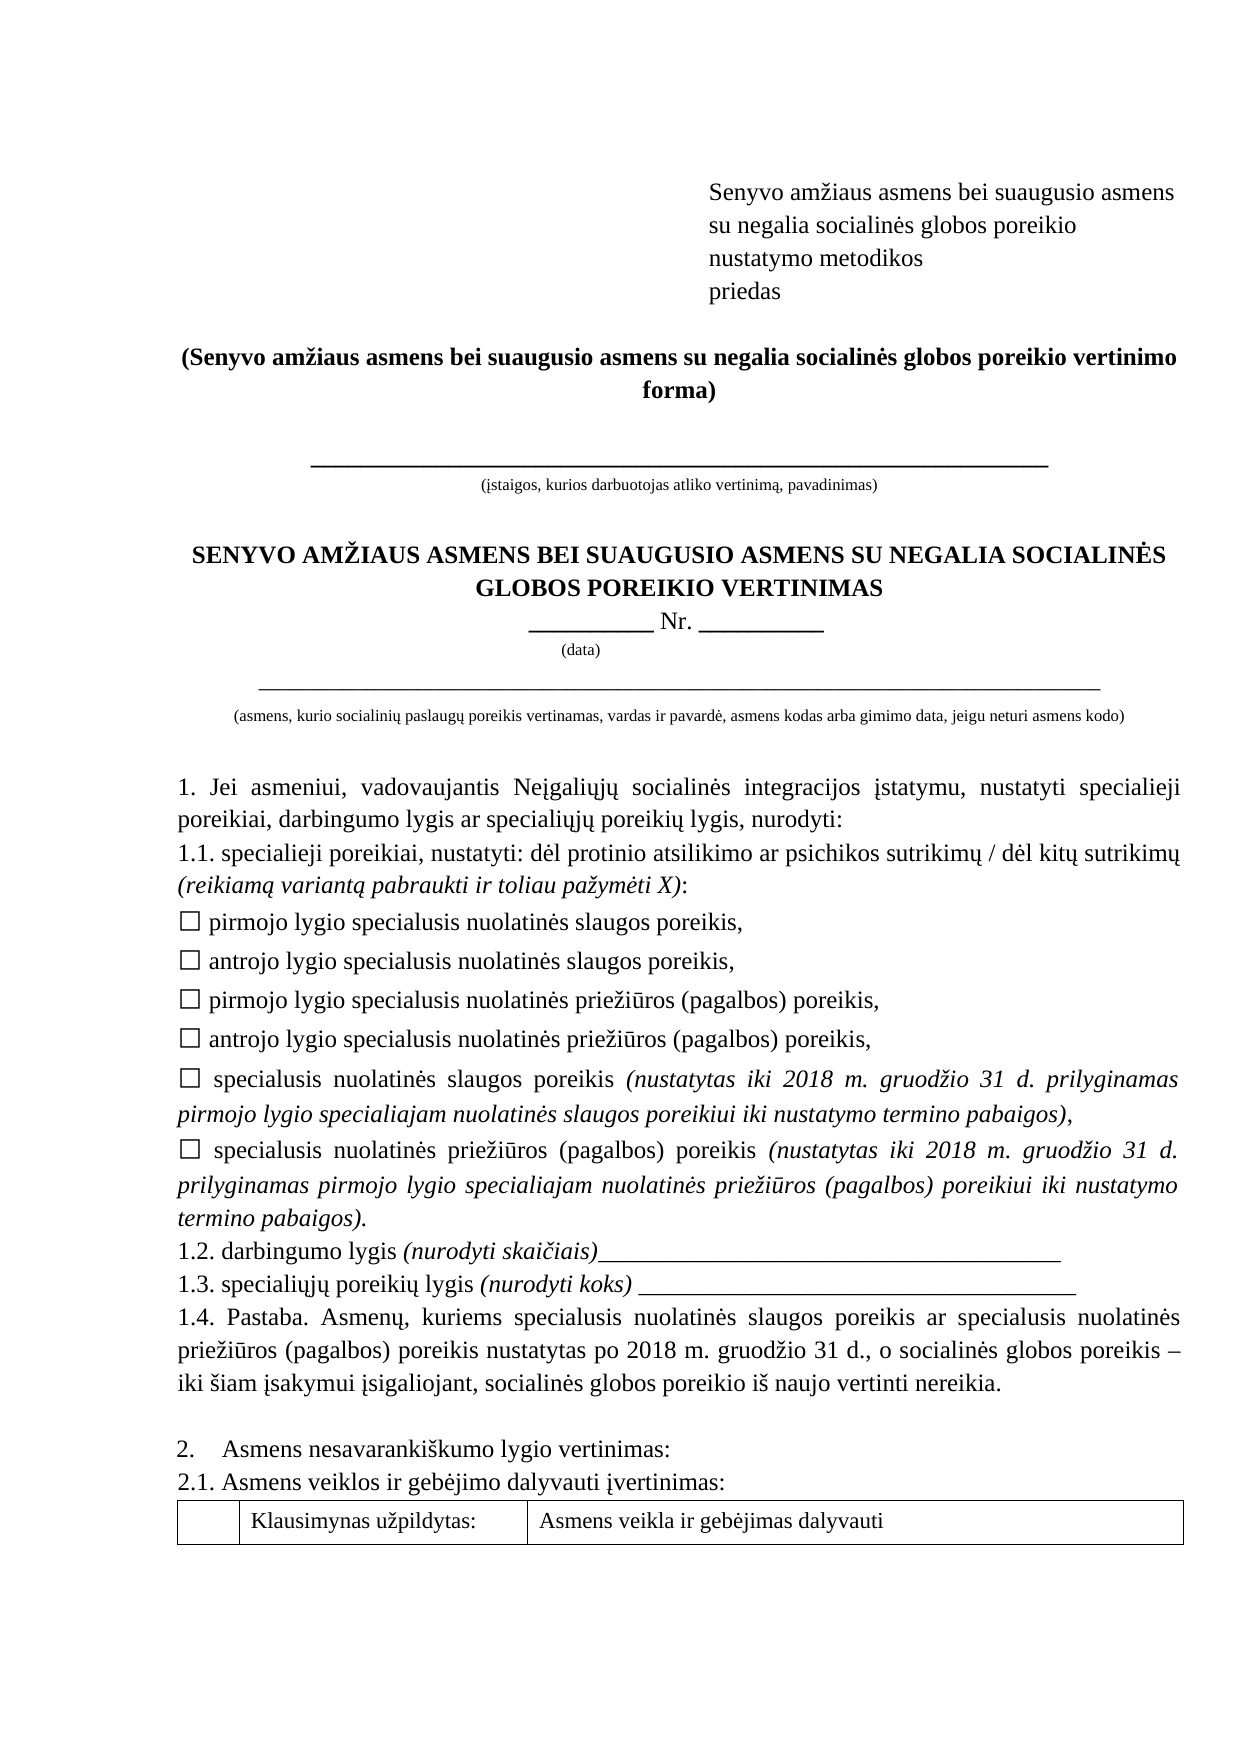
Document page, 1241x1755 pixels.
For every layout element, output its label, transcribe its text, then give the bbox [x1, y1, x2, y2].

text _____________________________________________________________________________________________________ [177, 672, 1181, 701]
text ⬜ antrojo lygio specialusis nuolatinės priežiūros (pagalbos) poreikis, [177, 1021, 1181, 1055]
text priedas [709, 276, 1181, 305]
text ⬜ specialusis nuolatinės slaugos poreikis (nustatytas iki 2018 m. gruodžio 31 d. prilyginamas pirmojo lygio specialiajam nuolatinės slaugos poreikiui iki nustatymo termino pabaigos), [177, 1060, 1181, 1127]
text 2.1. Asmens veiklos ir gebėjimo dalyvauti įvertinimas: [177, 1467, 1181, 1496]
text ⬜ pirmojo lygio specialusis nuolatinės priežiūros (pagalbos) poreikis, [177, 982, 1181, 1016]
text ⬜ pirmojo lygio specialusis nuolatinės slaugos poreikis, [177, 904, 1181, 938]
text 1.2. darbingumo lygis (nurodyti skaičiais)_____________________________________ [177, 1236, 1181, 1265]
text (įstaigos, kurios darbuotojas atliko vertinimą, pavadinimas) [177, 474, 1181, 503]
text ___________________________________________________________ [177, 441, 1181, 470]
text SENYVO AMŽIAUS ASMENS BEI SUAUGUSIO ASMENS SU NEGALIA SOCIALINĖS GLOBOS POREIKIO VERTINIMAS [177, 540, 1181, 602]
text ⬜ antrojo lygio specialusis nuolatinės slaugos poreikis, [177, 943, 1181, 977]
text 1.1. specialieji poreikiai, nustatyti: dėl protinio atsilikimo ar psichikos sutrikimų / dėl kitų sutrikimų (reikiamą variantą pabraukti ir toliau pažymėti X): [177, 838, 1181, 899]
table_header [178, 1501, 239, 1544]
text 1.3. specialiųjų poreikių lygis (nurodyti koks) ___________________________________ [177, 1269, 1181, 1298]
text (Senyvo amžiaus asmens bei suaugusio asmens su negalia socialinės globos poreikio vertinimo forma) [177, 342, 1181, 404]
text Senyvo amžiaus asmens bei suaugusio asmens su negalia socialinės globos poreikio [709, 177, 1181, 239]
text (asmens, kurio socialinių paslaugų poreikis vertinamas, vardas ir pavardė, asmens kodas arba gimimo data, jeigu neturi asmens kodo) [177, 706, 1181, 734]
text 1. Jei asmeniui, vadovaujantis Neįgaliųjų socialinės integracijos įstatymu, nustatyti specialieji poreikiai, darbingumo lygis ar specialiųjų poreikių lygis, nurodyti: [177, 772, 1181, 833]
text 2. Asmens nesavarankiškumo lygio vertinimas: [176, 1434, 1181, 1463]
table_header Klausimynas užpildytas: [240, 1501, 527, 1544]
table_header Asmens veikla ir gebėjimas dalyvauti [528, 1501, 1183, 1544]
text __________ Nr. __________ [177, 606, 1181, 635]
text nustatymo metodikos [709, 243, 1181, 272]
text (data) [177, 639, 1181, 668]
text 1.4. Pastaba. Asmenų, kuriems specialusis nuolatinės slaugos poreikis ar specialusis nuolatinės priežiūros (pagalbos) poreikis nustatytas po 2018 m. gruodžio 31 d., o socialinės globos poreikis – iki šiam įsakymui įsigaliojant, socialinės globos poreikio iš naujo vertinti nereikia. [177, 1302, 1181, 1397]
text ⬜ specialusis nuolatinės priežiūros (pagalbos) poreikis (nustatytas iki 2018 m. gruodžio 31 d. prilyginamas pirmojo lygio specialiajam nuolatinės priežiūros (pagalbos) poreikiui iki nustatymo termino pabaigos). [177, 1132, 1181, 1232]
